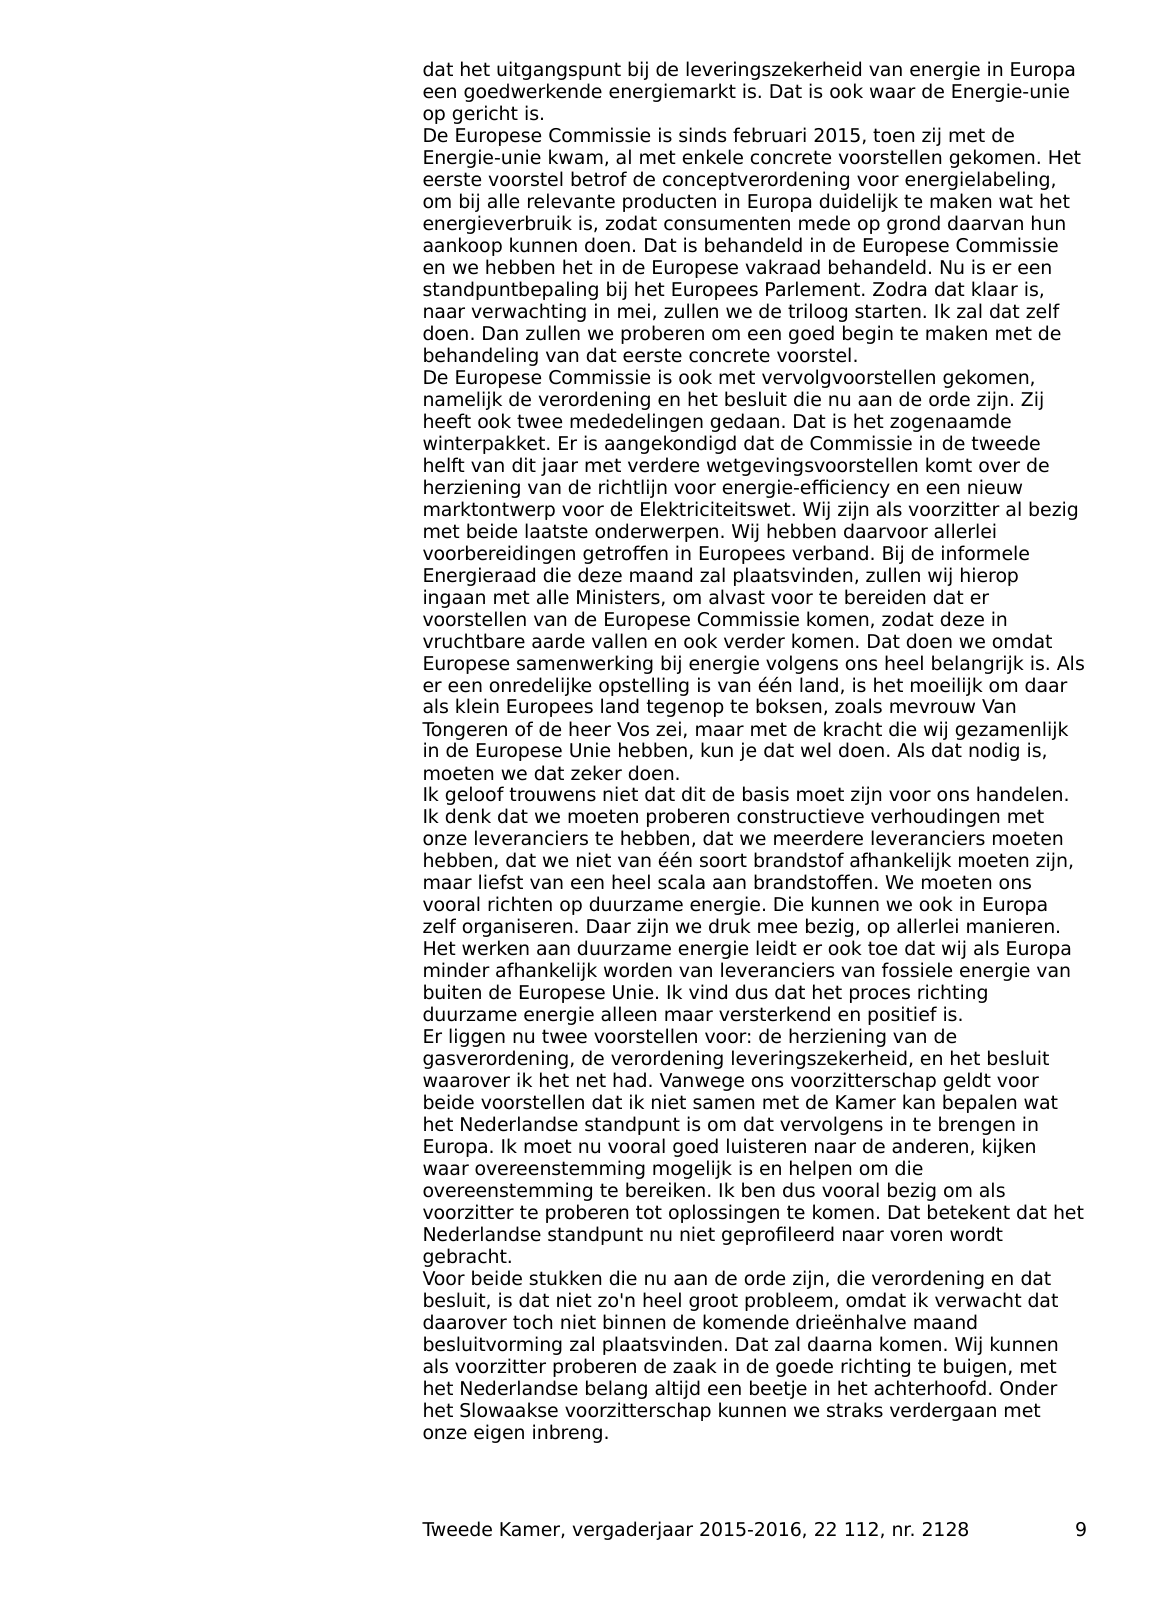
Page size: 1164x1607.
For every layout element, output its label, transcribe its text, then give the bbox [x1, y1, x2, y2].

text De Europese Commissie is sinds februari 2015, toen zij met de Energie-unie kwam, al met enkele concrete voorstellen gekomen. Het eerste voorstel betrof de conceptverordening voor energielabeling, om bij alle relevante producten in Europa duidelijk te maken wat het energieverbruik is, zodat consumenten mede op grond daarvan hun aankoop kunnen doen. Dat is behandeld in de Europese Commissie en we hebben het in de Europese vakraad behandeld. Nu is er een standpuntbepaling bij het Europees Parlement. Zodra dat klaar is, naar verwachting in mei, zullen we de triloog starten. Ik zal dat zelf doen. Dan zullen we proberen om een goed begin te maken met de behandeling van dat eerste concrete voorstel. [422, 125, 1087, 367]
text Voor beide stukken die nu aan de orde zijn, die verordening en dat besluit, is dat niet zo'n heel groot probleem, omdat ik verwacht dat daarover toch niet binnen de komende drieënhalve maand besluitvorming zal plaatsvinden. Dat zal daarna komen. Wij kunnen als voorzitter proberen de zaak in de goede richting te buigen, met het Nederlandse belang altijd een beetje in het achterhoofd. Onder het Slowaakse voorzitterschap kunnen we straks verdergaan met onze eigen inbreng. [422, 1268, 1087, 1444]
text dat het uitgangspunt bij de leveringszekerheid van energie in Europa een goedwerkende energiemarkt is. Dat is ook waar de Energie-unie op gericht is. [422, 59, 1087, 125]
text Ik geloof trouwens niet dat dit de basis moet zijn voor ons handelen. Ik denk dat we moeten proberen constructieve verhoudingen met onze leveranciers te hebben, dat we meerdere leveranciers moeten hebben, dat we niet van één soort brandstof afhankelijk moeten zijn, maar liefst van een heel scala aan brandstoffen. We moeten ons vooral richten op duurzame energie. Die kunnen we ook in Europa zelf organiseren. Daar zijn we druk mee bezig, op allerlei manieren. Het werken aan duurzame energie leidt er ook toe dat wij als Europa minder afhankelijk worden van leveranciers van fossiele energie van buiten de Europese Unie. Ik vind dus dat het proces richting duurzame energie alleen maar versterkend en positief is. [422, 784, 1087, 1026]
text De Europese Commissie is ook met vervolgvoorstellen gekomen, namelijk de verordening en het besluit die nu aan de orde zijn. Zij heeft ook twee mededelingen gedaan. Dat is het zogenaamde winterpakket. Er is aangekondigd dat de Commissie in de tweede helft van dit jaar met verdere wetgevingsvoorstellen komt over de herziening van de richtlijn voor energie-efficiency en een nieuw marktontwerp voor de Elektriciteitswet. Wij zijn als voorzitter al bezig met beide laatste onderwerpen. Wij hebben daarvoor allerlei voorbereidingen getroffen in Europees verband. Bij de informele Energieraad die deze maand zal plaatsvinden, zullen wij hierop ingaan met alle Ministers, om alvast voor te bereiden dat er voorstellen van de Europese Commissie komen, zodat deze in vruchtbare aarde vallen en ook verder komen. Dat doen we omdat Europese samenwerking bij energie volgens ons heel belangrijk is. Als er een onredelijke opstelling is van één land, is het moeilijk om daar als klein Europees land tegenop te boksen, zoals mevrouw Van Tongeren of de heer Vos zei, maar met de kracht die wij gezamenlijk in de Europese Unie hebben, kun je dat wel doen. Als dat nodig is, moeten we dat zeker doen. [422, 367, 1087, 784]
text Er liggen nu twee voorstellen voor: de herziening van de gasverordening, de verordening leveringszekerheid, en het besluit waarover ik het net had. Vanwege ons voorzitterschap geldt voor beide voorstellen dat ik niet samen met de Kamer kan bepalen wat het Nederlandse standpunt is om dat vervolgens in te brengen in Europa. Ik moet nu vooral goed luisteren naar de anderen, kijken waar overeenstemming mogelijk is en helpen om die overeenstemming te bereiken. Ik ben dus vooral bezig om als voorzitter te proberen tot oplossingen te komen. Dat betekent dat het Nederlandse standpunt nu niet geprofileerd naar voren wordt gebracht. [422, 1026, 1087, 1268]
